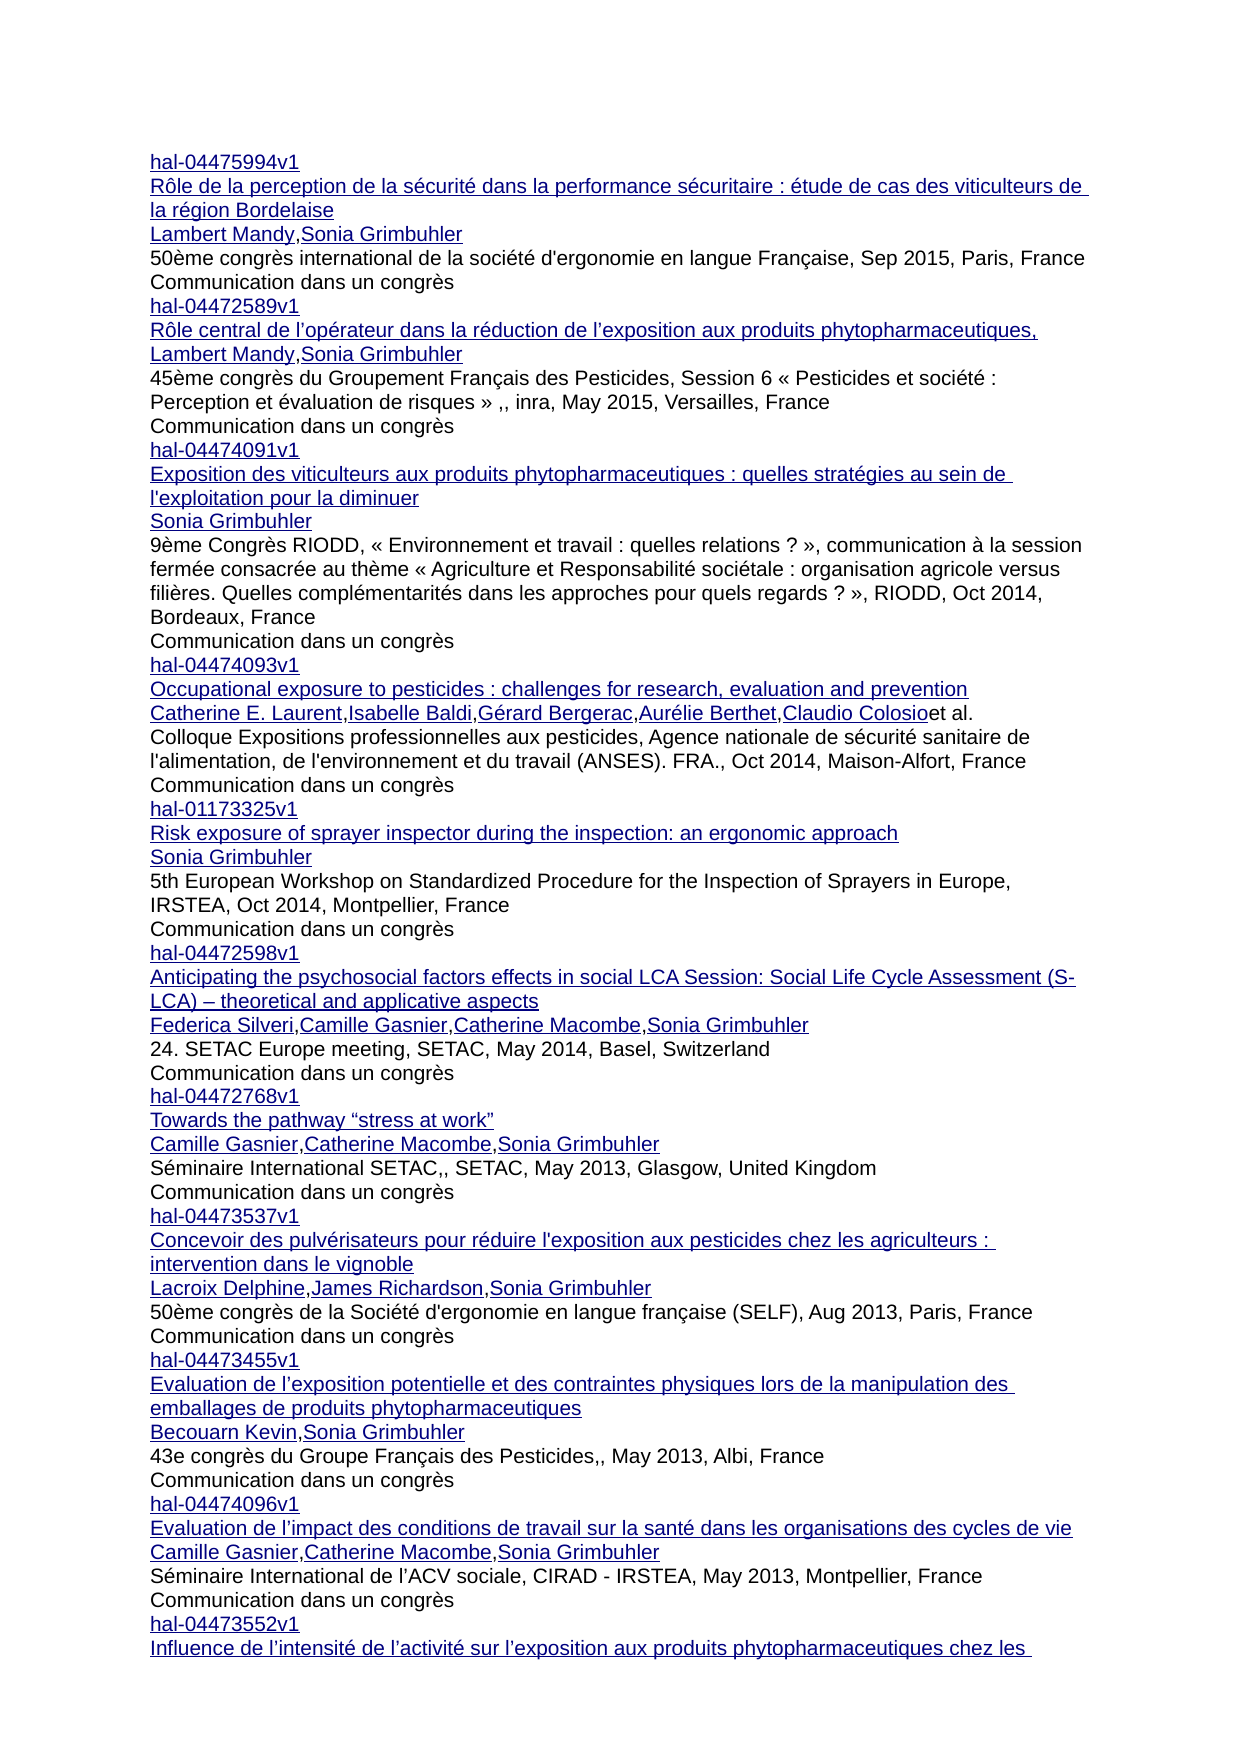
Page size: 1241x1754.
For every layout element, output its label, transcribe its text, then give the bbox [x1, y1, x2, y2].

table_cell Towards the pathway “stress at work” Camille Gasnier,Catherine Macombe,Sonia Grimbuhler Séminaire International SETAC,, SETAC, May 2013, Glasgow, United Kingdom Communication dans un congrès hal-04473537v1 [150, 1108, 1090, 1228]
table_cell Risk exposure of sprayer inspector during the inspection: an ergonomic approach Sonia Grimbuhler 5th European Workshop on Standardized Procedure for the Inspection of Sprayers in Europe, IRSTEA, Oct 2014, Montpellier, France Communication dans un congrès hal-04472598v1 [150, 821, 1090, 964]
table_cell hal-04475994v1 [150, 150, 1090, 174]
table_cell Rôle de la perception de la sécurité dans la performance sécuritaire : étude de cas des viticulteurs de la région Bordelaise Lambert Mandy,Sonia Grimbuhler 50ème congrès international de la société d'ergonomie en langue Française, Sep 2015, Paris, France Communication dans un congrès hal-04472589v1 [150, 174, 1090, 318]
table_cell Concevoir des pulvérisateurs pour réduire l'exposition aux pesticides chez les agriculteurs : intervention dans le vignoble Lacroix Delphine,James Richardson,Sonia Grimbuhler 50ème congrès de la Société d'ergonomie en langue française (SELF), Aug 2013, Paris, France Communication dans un congrès hal-04473455v1 [150, 1228, 1090, 1372]
table_cell Anticipating the psychosocial factors effects in social LCA Session: Social Life Cycle Assessment (S-LCA) – theoretical and applicative aspects Federica Silveri,Camille Gasnier,Catherine Macombe,Sonia Grimbuhler 24. SETAC Europe meeting, SETAC, May 2014, Basel, Switzerland Communication dans un congrès hal-04472768v1 [150, 965, 1090, 1108]
table_cell Evaluation de l’impact des conditions de travail sur la santé dans les organisations des cycles de vie Camille Gasnier,Catherine Macombe,Sonia Grimbuhler Séminaire International de l’ACV sociale, CIRAD - IRSTEA, May 2013, Montpellier, France Communication dans un congrès hal-04473552v1 [150, 1516, 1090, 1635]
table_cell Exposition des viticulteurs aux produits phytopharmaceutiques : quelles stratégies au sein de l'exploitation pour la diminuer Sonia Grimbuhler 9ème Congrès RIODD, « Environnement et travail : quelles relations ? », communication à la session fermée consacrée au thème « Agriculture et Responsabilité sociétale : organisation agricole versus filières. Quelles complémentarités dans les approches pour quels regards ? », RIODD, Oct 2014, Bordeaux, France Communication dans un congrès hal-04474093v1 [150, 461, 1090, 677]
table_cell Occupational exposure to pesticides : challenges for research, evaluation and prevention Catherine E. Laurent,Isabelle Baldi,Gérard Bergerac,Aurélie Berthet,Claudio Colosioet al. Colloque Expositions professionnelles aux pesticides, Agence nationale de sécurité sanitaire de l'alimentation, de l'environnement et du travail (ANSES). FRA., Oct 2014, Maison-Alfort, France Communication dans un congrès hal-01173325v1 [150, 677, 1090, 821]
table_cell Evaluation de l’exposition potentielle et des contraintes physiques lors de la manipulation des emballages de produits phytopharmaceutiques Becouarn Kevin,Sonia Grimbuhler 43e congrès du Groupe Français des Pesticides,, May 2013, Albi, France Communication dans un congrès hal-04474096v1 [150, 1372, 1090, 1516]
table_cell Rôle central de l’opérateur dans la réduction de l’exposition aux produits phytopharmaceutiques, Lambert Mandy,Sonia Grimbuhler 45ème congrès du Groupement Français des Pesticides, Session 6 « Pesticides et société : Perception et évaluation de risques » ,, inra, May 2015, Versailles, France Communication dans un congrès hal-04474091v1 [150, 318, 1090, 461]
table_cell Influence de l’intensité de l’activité sur l’exposition aux produits phytopharmaceutiques chez les [150, 1635, 1090, 1659]
